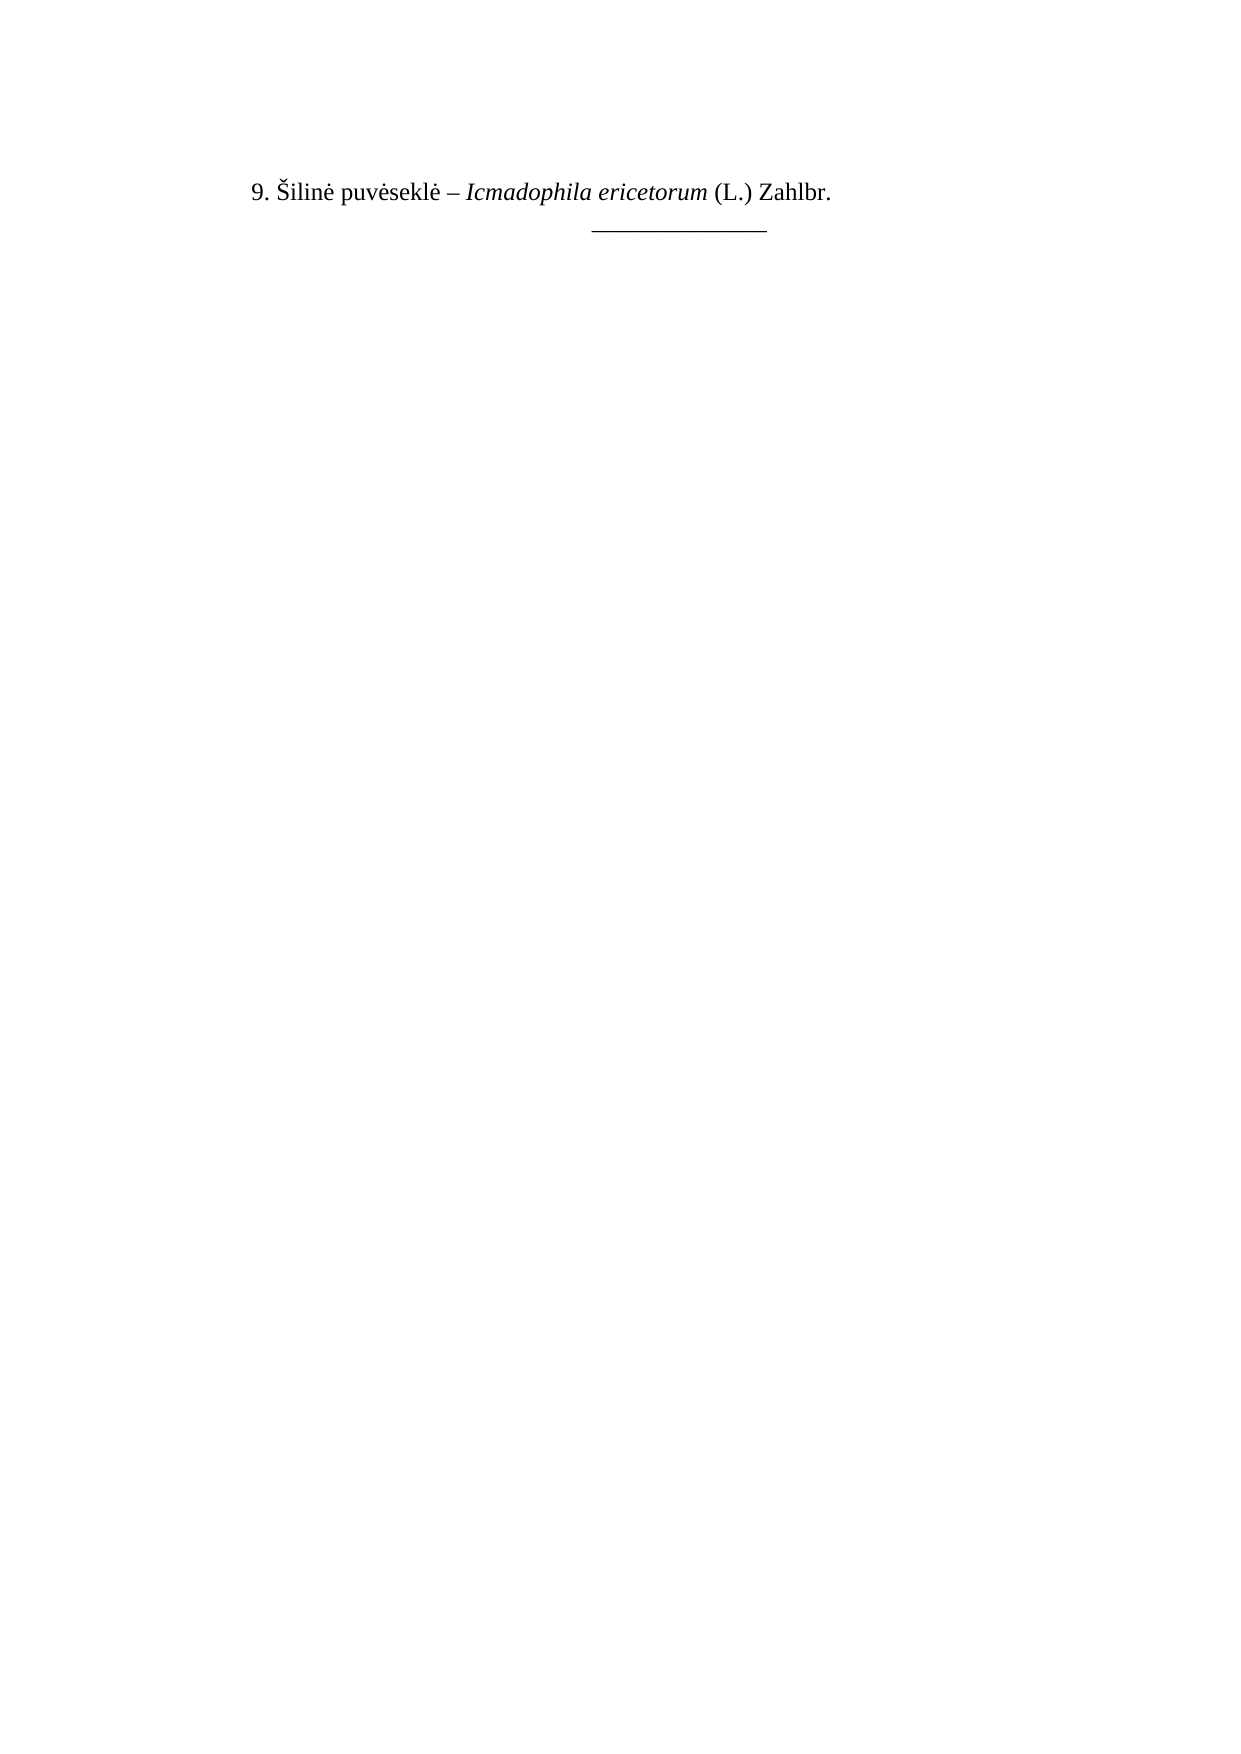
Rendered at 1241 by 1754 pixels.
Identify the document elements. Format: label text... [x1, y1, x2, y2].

text ______________ [177, 206, 1181, 235]
text 9. Šilinė puvėseklė – Icmadophila ericetorum (L.) Zahlbr. [177, 177, 1181, 206]
